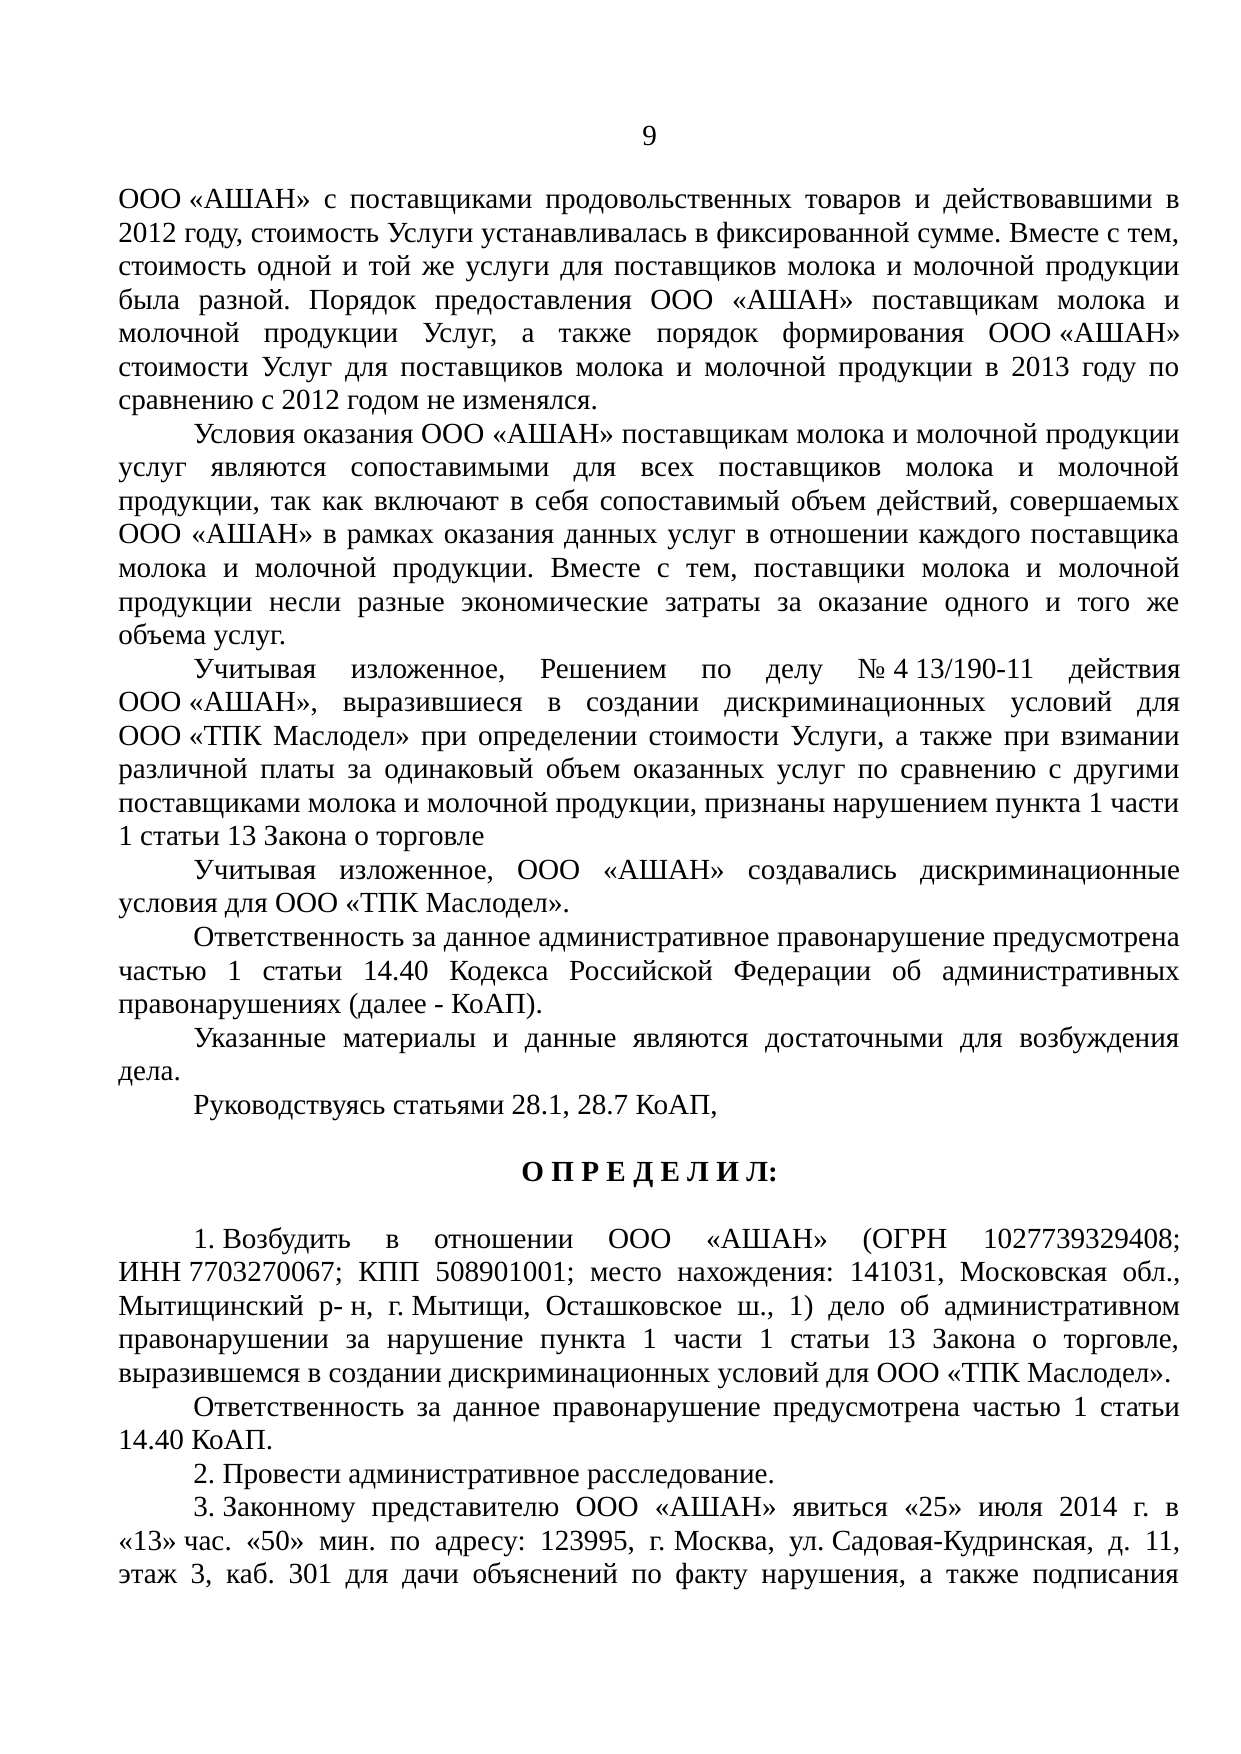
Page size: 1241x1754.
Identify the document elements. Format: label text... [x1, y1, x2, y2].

text Указанные материалы и данные являются достаточными для возбуждения дела. [118, 1020, 1181, 1087]
text Ответственность за данное административное правонарушение предусмотрена частью 1 статьи 14.40 Кодекса Российской Федерации об административных правонарушениях (далее - КоАП). [118, 919, 1181, 1020]
text Ответственность за данное правонарушение предусмотрена частью 1 статьи 14.40 КоАП. [118, 1389, 1181, 1456]
text Условия оказания ООО «АШАН» поставщикам молока и молочной продукции услуг являются сопоставимыми для всех поставщиков молока и молочной продукции, так как включают в себя сопоставимый объем действий, совершаемых ООО «АШАН» в рамках оказания данных услуг в отношении каждого поставщика молока и молочной продукции. Вместе с тем, поставщики молока и молочной продукции несли разные экономические затраты за оказание одного и того же объема услуг. [118, 416, 1181, 651]
text Учитывая изложенное, ООО «АШАН» создавались дискриминационные условия для ООО «ТПК Маслодел». [118, 852, 1181, 919]
text 1. Возбудить в отношении ООО «АШАН» (ОГРН 1027739329408; ИНН 7703270067; КПП 508901001; место нахождения: 141031, Московская обл., Мытищинский р- н, г. Мытищи, Осташковское ш., 1) дело об административном правонарушении за нарушение пункта 1 части 1 статьи 13 Закона о торговле, выразившемся в создании дискриминационных условий для ООО «ТПК Маслодел». [118, 1221, 1181, 1389]
text 3. Законному представителю ООО «АШАН» явиться «25» июля 2014 г. в «13» час. «50» мин. по адресу: 123995, г. Москва, ул. Садовая-Кудринская, д. 11, этаж 3, каб. 301 для дачи объяснений по факту нарушения, а также подписания [118, 1489, 1181, 1590]
text 2. Провести административное расследование. [118, 1456, 1181, 1489]
text О П Р Е Д Е Л И Л: [118, 1154, 1181, 1187]
text Руководствуясь статьями 28.1, 28.7 КоАП, [118, 1087, 1181, 1120]
text ООО «АШАН» с поставщиками продовольственных товаров и действовавшими в 2012 году, стоимость Услуги устанавливалась в фиксированной сумме. Вместе с тем, стоимость одной и той же услуги для поставщиков молока и молочной продукции была разной. Порядок предоставления ООО «АШАН» поставщикам молока и молочной продукции Услуг, а также порядок формирования ООО «АШАН» стоимости Услуг для поставщиков молока и молочной продукции в 2013 году по сравнению с 2012 годом не изменялся. [118, 181, 1181, 416]
text Учитывая изложенное, Решением по делу № 4 13/190-11 действия ООО «АШАН», выразившиеся в создании дискриминационных условий для ООО «ТПК Маслодел» при определении стоимости Услуги, а также при взимании различной платы за одинаковый объем оказанных услуг по сравнению с другими поставщиками молока и молочной продукции, признаны нарушением пункта 1 части 1 статьи 13 Закона о торговле [118, 651, 1181, 852]
